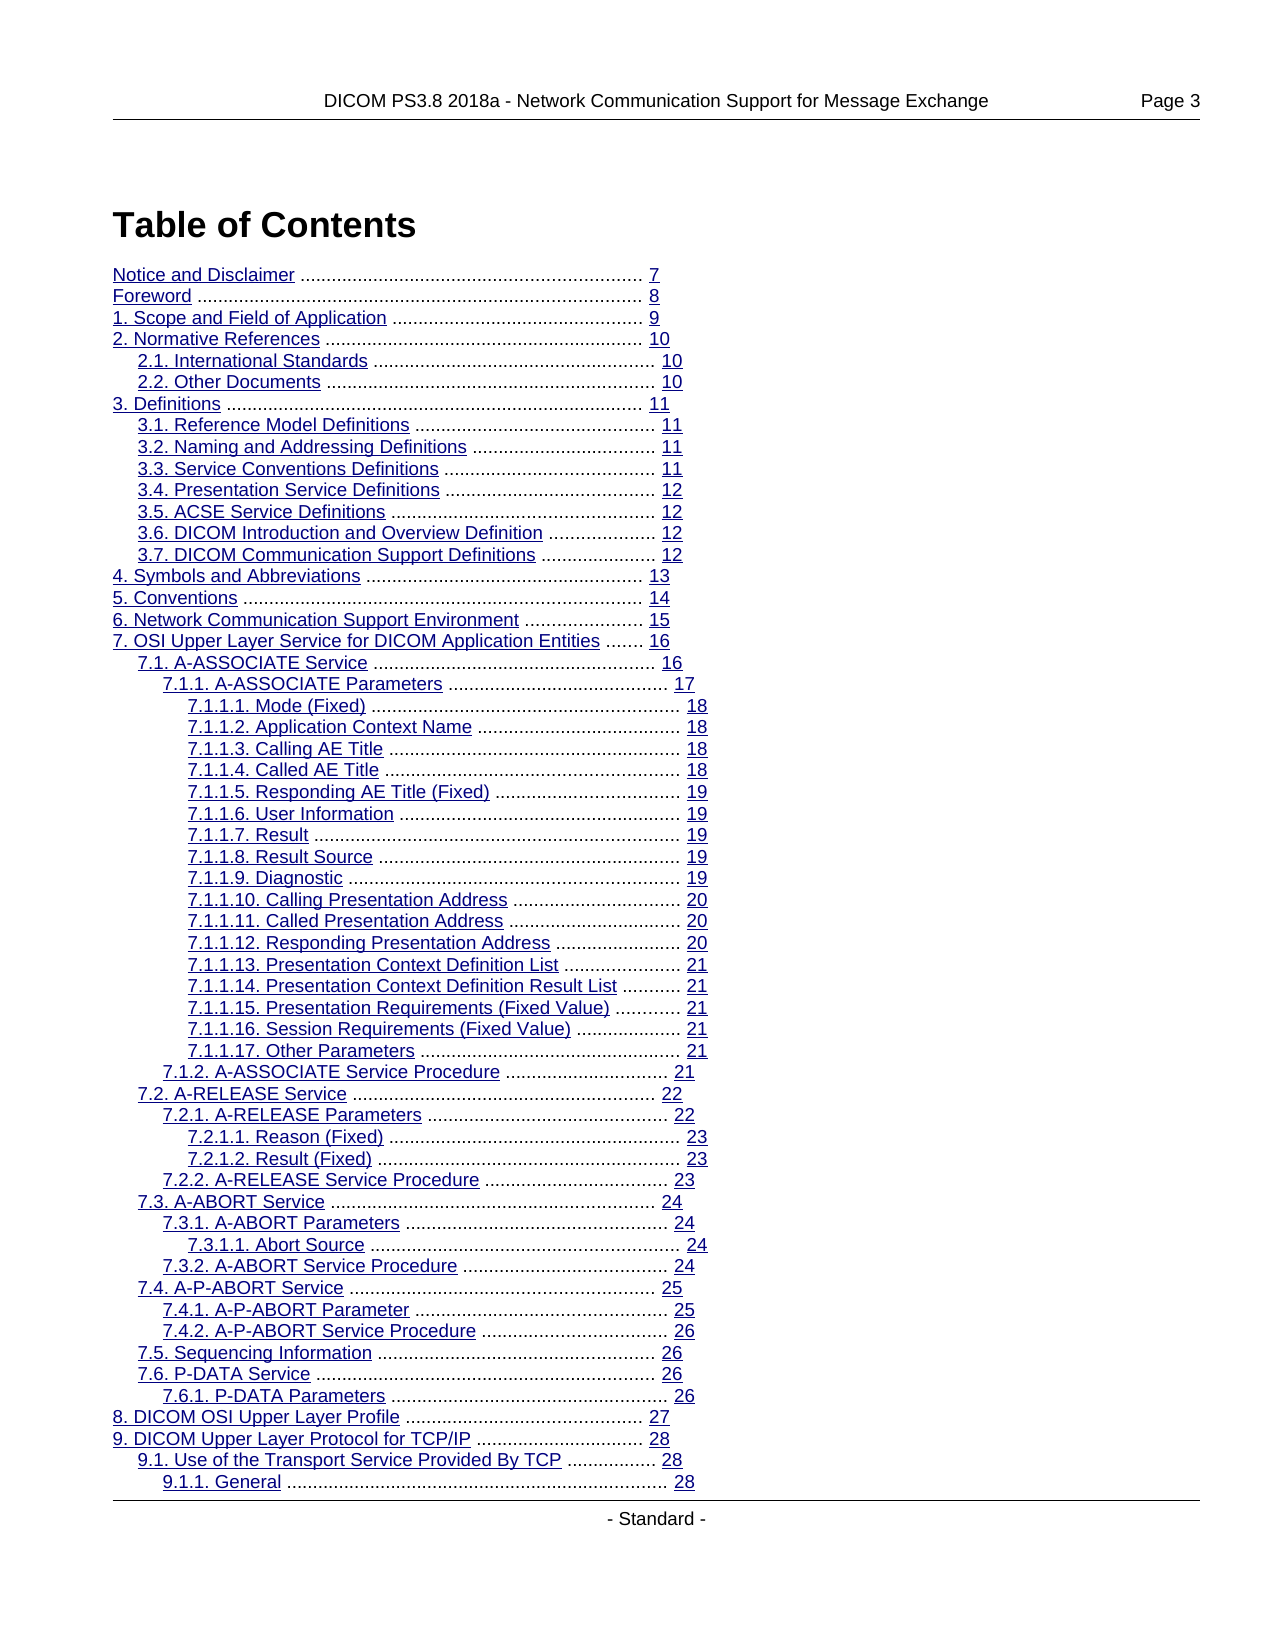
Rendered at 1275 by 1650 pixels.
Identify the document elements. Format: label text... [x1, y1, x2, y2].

text 4. Symbols and Abbreviations 0 [112, 565, 1175, 587]
text 3.4. Presentation Service Definitions 0 [137, 479, 1175, 501]
text 7.1.1.13. Presentation Context Definition List 0 [187, 953, 1175, 975]
text 7.3.1.1. Abort Source 0 [187, 1234, 1175, 1255]
text 7.1.1.11. Called Presentation Address 0 [187, 910, 1175, 932]
text 7.6.1. P-DATA Parameters 0 [162, 1384, 1175, 1406]
text 7.2. A-RELEASE Service 0 [137, 1083, 1175, 1104]
text 7.1.1.9. Diagnostic 0 [187, 867, 1175, 889]
text 7.2.1.2. Result (Fixed) 0 [187, 1147, 1175, 1169]
text Table of Contents [112, 204, 1200, 245]
text 7.4.2. A-P-ABORT Service Procedure 0 [162, 1320, 1175, 1341]
text 2.2. Other Documents 0 [137, 371, 1175, 393]
text 7.1.1.1. Mode (Fixed) 0 [187, 694, 1175, 716]
text 3.3. Service Conventions Definitions 0 [137, 457, 1175, 479]
text 7.1.1.17. Other Parameters 0 [187, 1039, 1175, 1061]
text 7.1.2. A-ASSOCIATE Service Procedure 0 [162, 1061, 1175, 1083]
text 7.1.1.14. Presentation Context Definition Result List 0 [187, 975, 1175, 996]
text 7.1.1.2. Application Context Name 0 [187, 716, 1175, 738]
text 7.2.1.1. Reason (Fixed) 0 [187, 1126, 1175, 1147]
text 7.1.1.5. Responding AE Title (Fixed) 0 [187, 781, 1175, 802]
text 7.1.1.16. Session Requirements (Fixed Value) 0 [187, 1018, 1175, 1039]
text 7.1.1.10. Calling Presentation Address 0 [187, 889, 1175, 910]
text 7.3.2. A-ABORT Service Procedure 0 [162, 1255, 1175, 1277]
text 3. Definitions 0 [112, 393, 1175, 414]
text 2.1. International Standards 0 [137, 349, 1175, 371]
text 7.1.1.7. Result 0 [187, 824, 1175, 846]
text 9. DICOM Upper Layer Protocol for TCP/IP 0 [112, 1428, 1175, 1449]
text 7.3.1. A-ABORT Parameters 0 [162, 1212, 1175, 1234]
text 3.5. ACSE Service Definitions 0 [137, 501, 1175, 522]
text 7.1.1.4. Called AE Title 0 [187, 759, 1175, 781]
text 7.4.1. A-P-ABORT Parameter 0 [162, 1298, 1175, 1320]
text 7.6. P-DATA Service 0 [137, 1363, 1175, 1384]
text 7. OSI Upper Layer Service for DICOM Application Entities 0 [112, 630, 1175, 651]
text 9.1. Use of the Transport Service Provided By TCP 0 [137, 1449, 1175, 1471]
text 2. Normative References 0 [112, 328, 1175, 349]
text 7.1.1.12. Responding Presentation Address 0 [187, 932, 1175, 953]
text 7.3. A-ABORT Service 0 [137, 1191, 1175, 1212]
text 6. Network Communication Support Environment 0 [112, 608, 1175, 630]
text 9.1.1. General 0 [162, 1471, 1175, 1492]
text 7.1. A-ASSOCIATE Service 0 [137, 651, 1175, 673]
text 3.6. DICOM Introduction and Overview Definition 0 [137, 522, 1175, 544]
text Notice and Disclaimer 0 [112, 263, 1175, 285]
text 7.2.1. A-RELEASE Parameters 0 [162, 1104, 1175, 1126]
text 7.2.2. A-RELEASE Service Procedure 0 [162, 1169, 1175, 1191]
text 7.1.1.8. Result Source 0 [187, 846, 1175, 867]
text 7.1.1.15. Presentation Requirements (Fixed Value) 0 [187, 996, 1175, 1018]
text 8. DICOM OSI Upper Layer Profile 0 [112, 1406, 1175, 1428]
text 1. Scope and Field of Application 0 [112, 306, 1175, 328]
text 7.1.1.3. Calling AE Title 0 [187, 738, 1175, 759]
text 3.2. Naming and Addressing Definitions 0 [137, 436, 1175, 457]
text 7.1.1.6. User Information 0 [187, 802, 1175, 824]
text 7.1.1. A-ASSOCIATE Parameters 0 [162, 673, 1175, 694]
text 3.1. Reference Model Definitions 0 [137, 414, 1175, 436]
text 3.7. DICOM Communication Support Definitions 0 [137, 544, 1175, 565]
text 5. Conventions 0 [112, 587, 1175, 608]
text 7.4. A-P-ABORT Service 0 [137, 1277, 1175, 1298]
text 7.5. Sequencing Information 0 [137, 1341, 1175, 1363]
text Foreword 0 [112, 285, 1175, 306]
